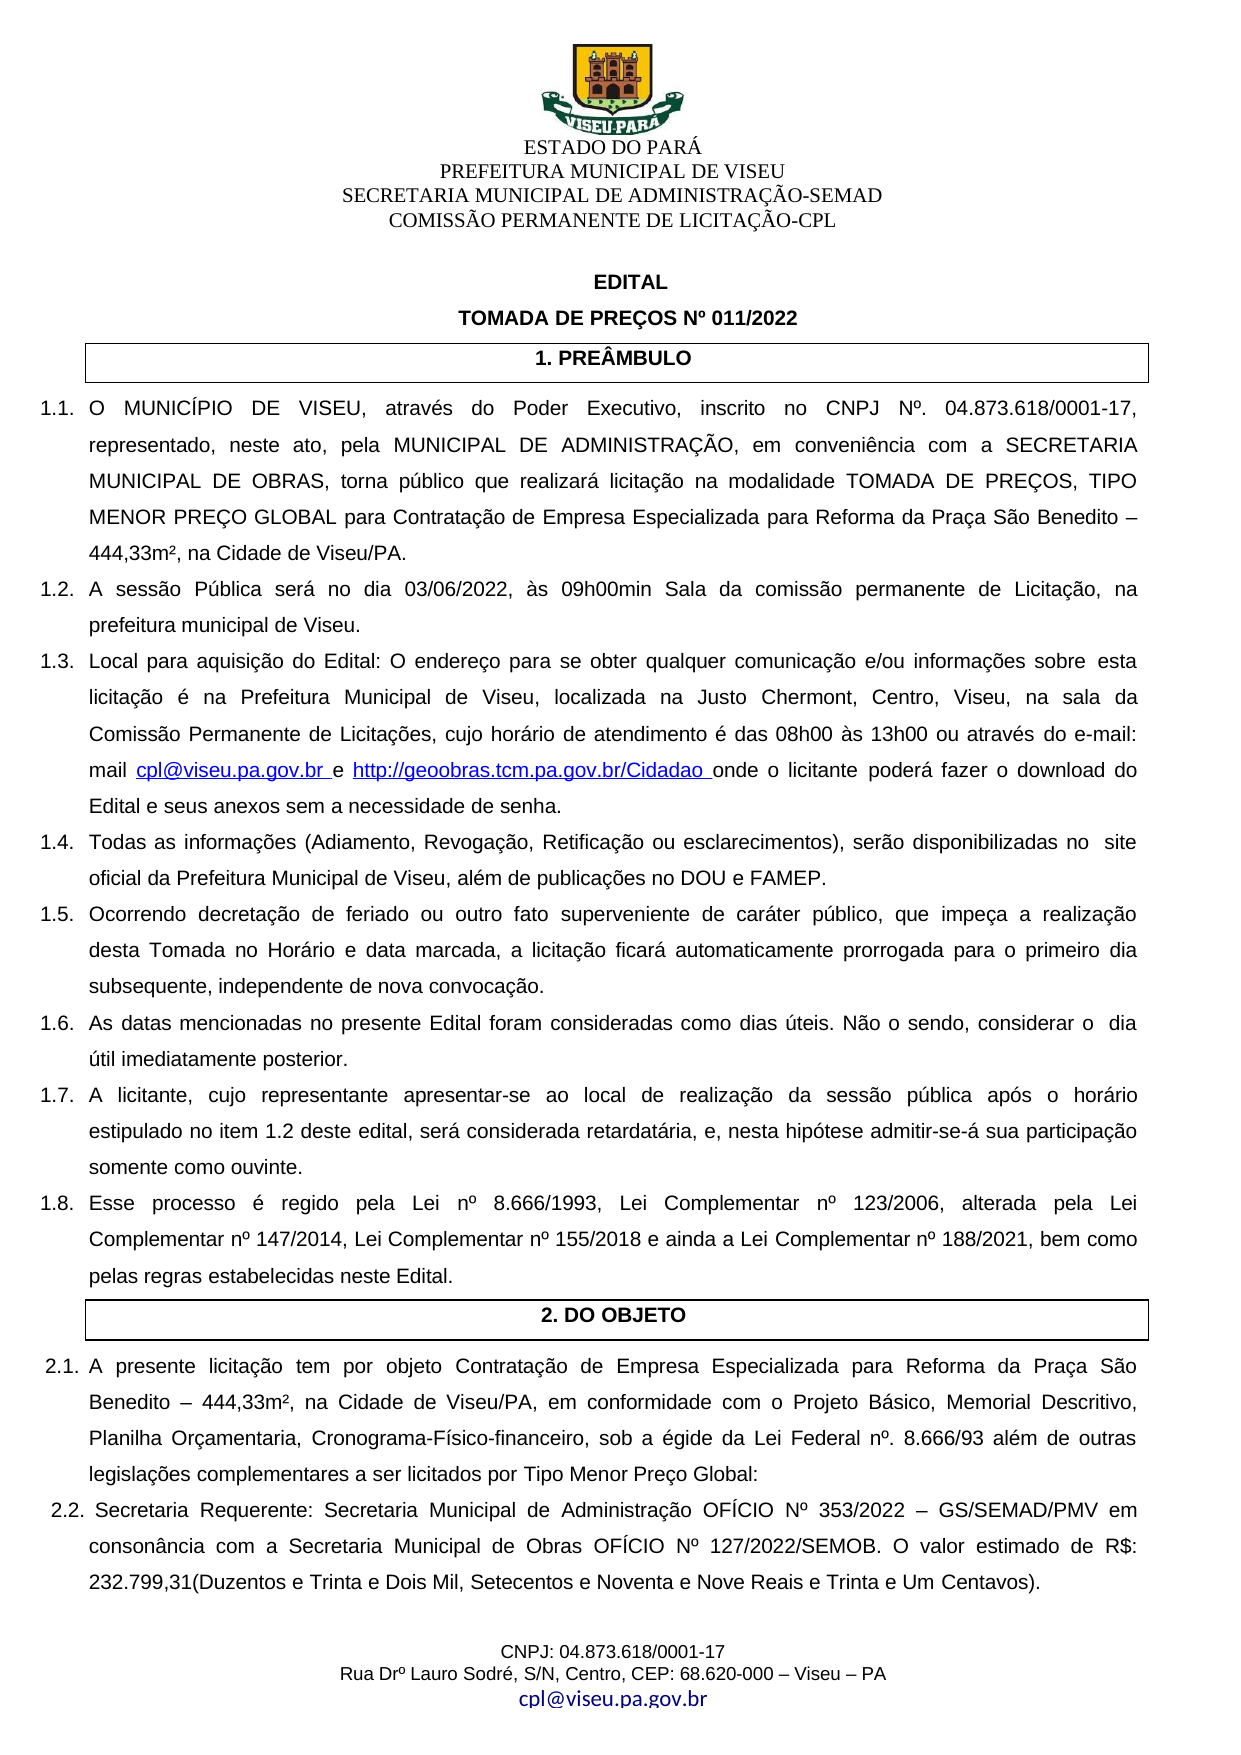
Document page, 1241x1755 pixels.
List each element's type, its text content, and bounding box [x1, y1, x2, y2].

text 1. PREÂMBULO [535, 345, 1148, 369]
list A licitante, cujo representante apresentar-se ao local de realização da sessão pública após o horário estipulado no item 1.2 deste edital, será considerada retardatária, e, nesta hipótese admitir-se-á sua participação somente como ouvinte. [73, 1083, 1138, 1179]
list Ocorrendo decretação de feriado ou outro fato superveniente de caráter público, que impeça a realização desta Tomada no Horário e data marcada, a licitação ficará automaticamente prorrogada para o primeiro dia subsequente, independente de nova convocação. [73, 902, 1137, 998]
list Esse processo é regido pela Lei nº 8.666/1993, Lei Complementar nº 123/2006, alterada pela Lei Complementar nº 147/2014, Lei Complementar nº 155/2018 e ainda a Lei Complementar nº 188/2021, bem como pelas regras estabelecidas neste Edital. [73, 1191, 1138, 1287]
text TOMADA DE PREÇOS Nº 011/2022 [457, 306, 799, 329]
list As datas mencionadas no presente Edital foram consideradas como dias úteis. Não o sendo, considerar o dia útil imediatamente posterior. [73, 1011, 1137, 1070]
list Secretaria Requerente: Secretaria Municipal de Administração OFÍCIO Nº 353/2022 – GS/SEMAD/PMV em consonância com a Secretaria Municipal de Obras OFÍCIO Nº 127/2022/SEMOB. O valor estimado de R$: 232.799,31(Duzentos e Trinta e Dois Mil, Setecentos e Noventa e Nove Reais e Trinta e Um Centavos). [73, 1498, 1138, 1594]
list Local para aquisição do Edital: O endereço para se obter qualquer comunicação e/ou informações sobre esta licitação é na Prefeitura Municipal de Viseu, localizada na Justo Chermont, Centro, Viseu, na sala da Comissão Permanente de Licitações, cujo horário de atendimento é das 08h00 às 13h00 ou através do e-mail: mail cpl@viseu.pa.gov.br e http://geoobras.tcm.pa.gov.br/Cidadao onde o licitante poderá fazer o download do Edital e seus anexos sem a necessidade de senha. [73, 649, 1138, 818]
list A sessão Pública será no dia 03/06/2022, às 09h00min Sala da comissão permanente de Licitação, na prefeitura municipal de Viseu. [73, 577, 1137, 637]
list A presente licitação tem por objeto Contratação de Empresa Especializada para Reforma da Praça São Benedito – 444,33m², na Cidade de Viseu/PA, em conformidade com o Projeto Básico, Memorial Descritivo, Planilha Orçamentaria, Cronograma-Físico-financeiro, sob a égide da Lei Federal nº. 8.666/93 além de outras legislações complementares a ser licitados por Tipo Menor Preço Global: [73, 1354, 1137, 1486]
list Todas as informações (Adiamento, Revogação, Retificação ou esclarecimentos), serão disponibilizadas no site oficial da Prefeitura Municipal de Viseu, além de publicações no DOU e FAMEP. [73, 830, 1137, 890]
text 2. DO OBJETO [541, 1302, 1148, 1326]
list O MUNICÍPIO DE VISEU, através do Poder Executivo, inscrito no CNPJ Nº. 04.873.618/0001-17, representado, neste ato, pela MUNICIPAL DE ADMINISTRAÇÃO, em conveniência com a SECRETARIA MUNICIPAL DE OBRAS, torna público que realizará licitação na modalidade TOMADA DE PREÇOS, TIPO MENOR PREÇO GLOBAL para Contratação de Empresa Especializada para Reforma da Praça São Benedito – 444,33m², na Cidade de Viseu/PA. [73, 396, 1138, 564]
subtitle EDITAL [457, 270, 804, 294]
